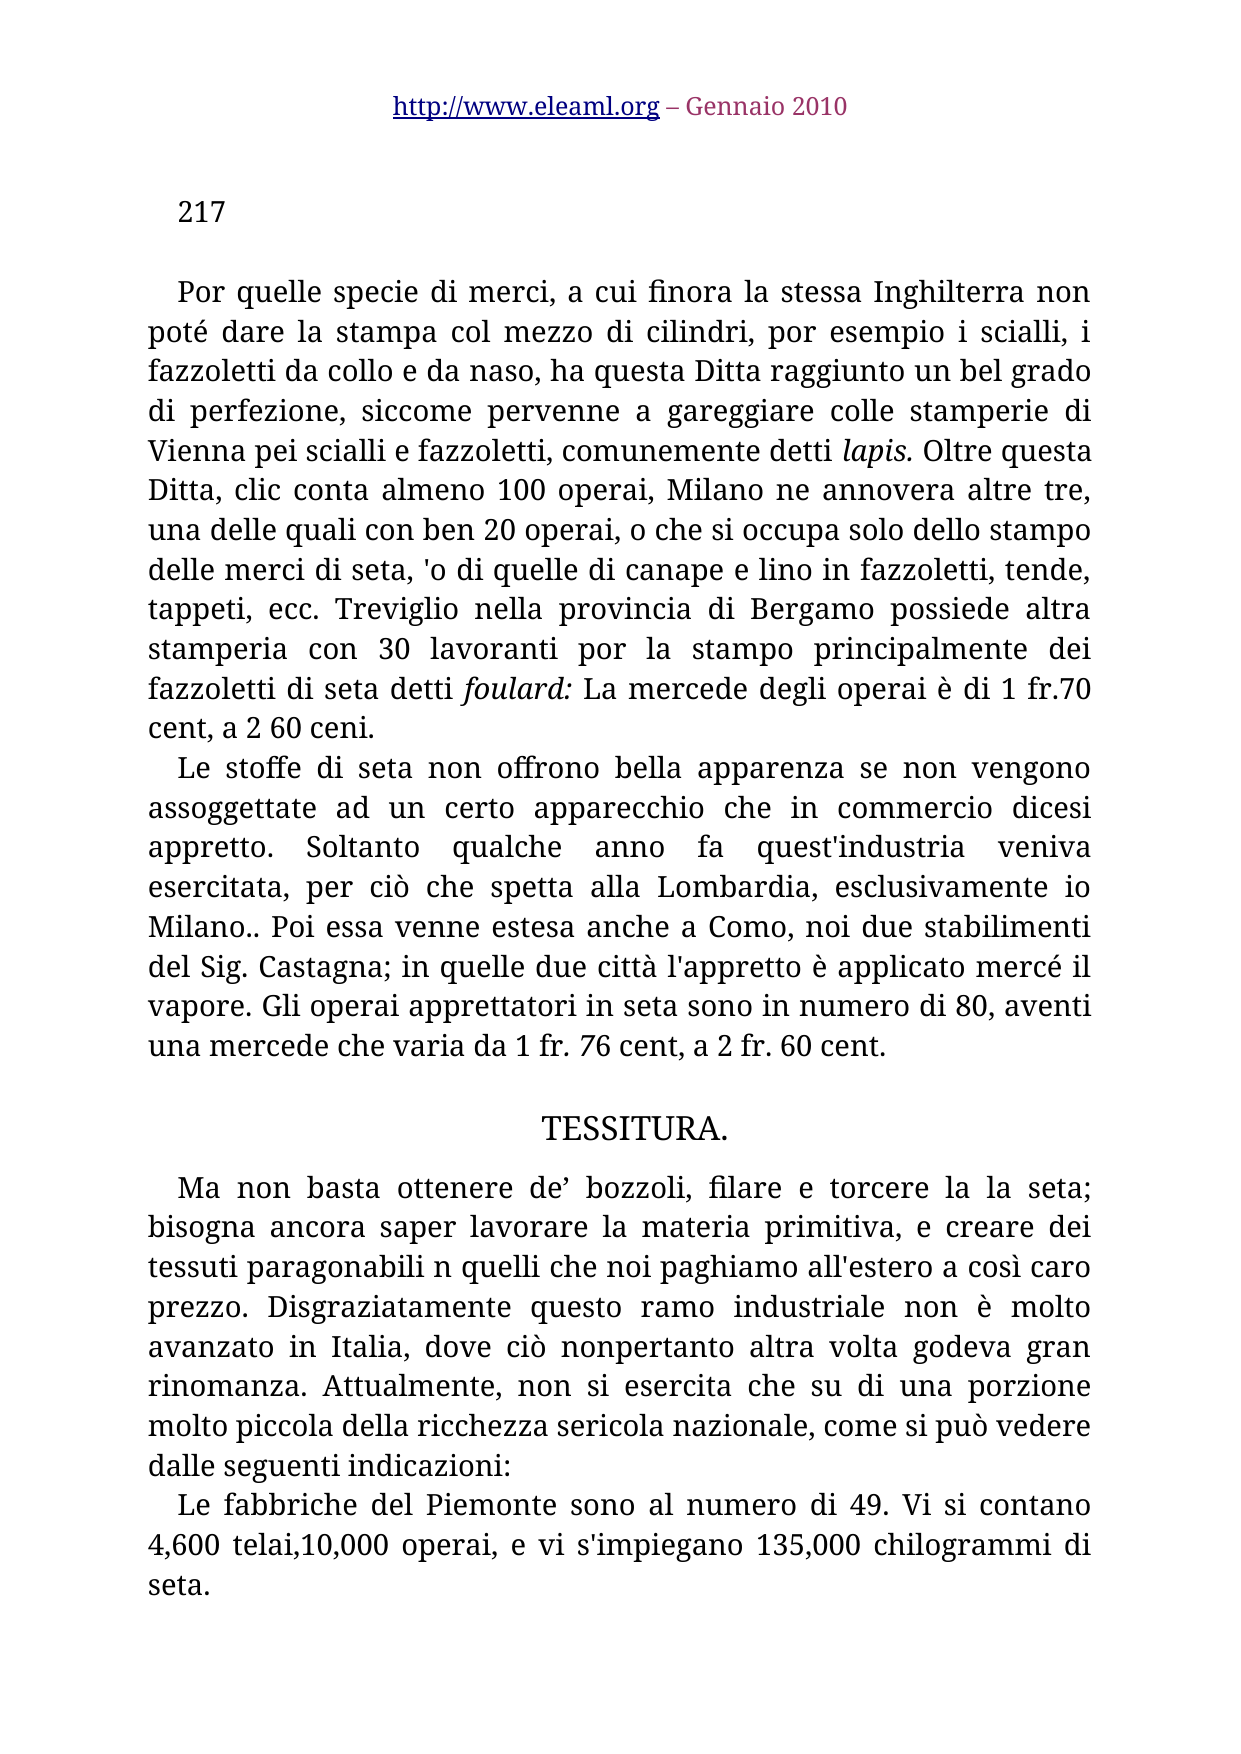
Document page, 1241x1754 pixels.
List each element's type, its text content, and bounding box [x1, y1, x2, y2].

text Le fabbriche del Piemonte sono al numero di 49. Vi si contano 4,600 telai,10,000 operai, e vi s'impiegano 135,000 chilogrammi di seta. [148, 1484, 1093, 1604]
text Le stoffe di seta non offrono bella apparenza se non vengono assoggettate ad un certo apparecchio che in commercio dicesi appretto. Soltanto qualche anno fa quest'industria veniva esercitata, per ciò che spetta alla Lombardia, esclusivamente io Milano.. Poi essa venne estesa anche a Como, noi due stabilimenti del Sig. Castagna; in quelle due città l'appretto è applicato mercé il vapore. Gli operai apprettatori in seta sono in numero di 80, aventi una mercede che varia da 1 fr. 76 cent, a 2 fr. 60 cent. [148, 747, 1093, 1065]
text TESSITURA. [148, 1104, 1093, 1150]
text 217 [148, 192, 1093, 231]
text Por quelle specie di merci, a cui finora la stessa Inghilterra non poté dare la stampa col mezzo di cilindri, por esempio i scialli, i fazzoletti da collo e da naso, ha questa Ditta raggiunto un bel grado di perfezione, siccome pervenne a gareggiare colle stamperie di Vienna pei scialli e fazzoletti, comunemente detti lapis. Oltre questa Ditta, clic conta almeno 100 operai, Milano ne annovera altre tre, una delle quali con ben 20 operai, o che si occupa solo dello stampo delle merci di seta, 'o di quelle di canape e lino in fazzoletti, tende, tappeti, ecc. Treviglio nella provincia di Bergamo possiede altra stamperia con 30 lavoranti por la stampo principalmente dei fazzoletti di seta detti foulard: La mercede degli operai è di 1 fr.70 cent, a 2 60 ceni. [148, 271, 1093, 747]
text Ma non basta ottenere de’ bozzoli, filare e torcere la la seta; bisogna ancora saper lavorare la materia primitiva, e creare dei tessuti paragonabili n quelli che noi paghiamo all'estero a così caro prezzo. Disgraziatamente questo ramo industriale non è molto avanzato in Italia, dove ciò nonpertanto altra volta godeva gran rinomanza. Attualmente, non si esercita che su di una porzione molto piccola della ricchezza sericola nazionale, come si può vedere dalle seguenti indicazioni: [148, 1167, 1093, 1484]
